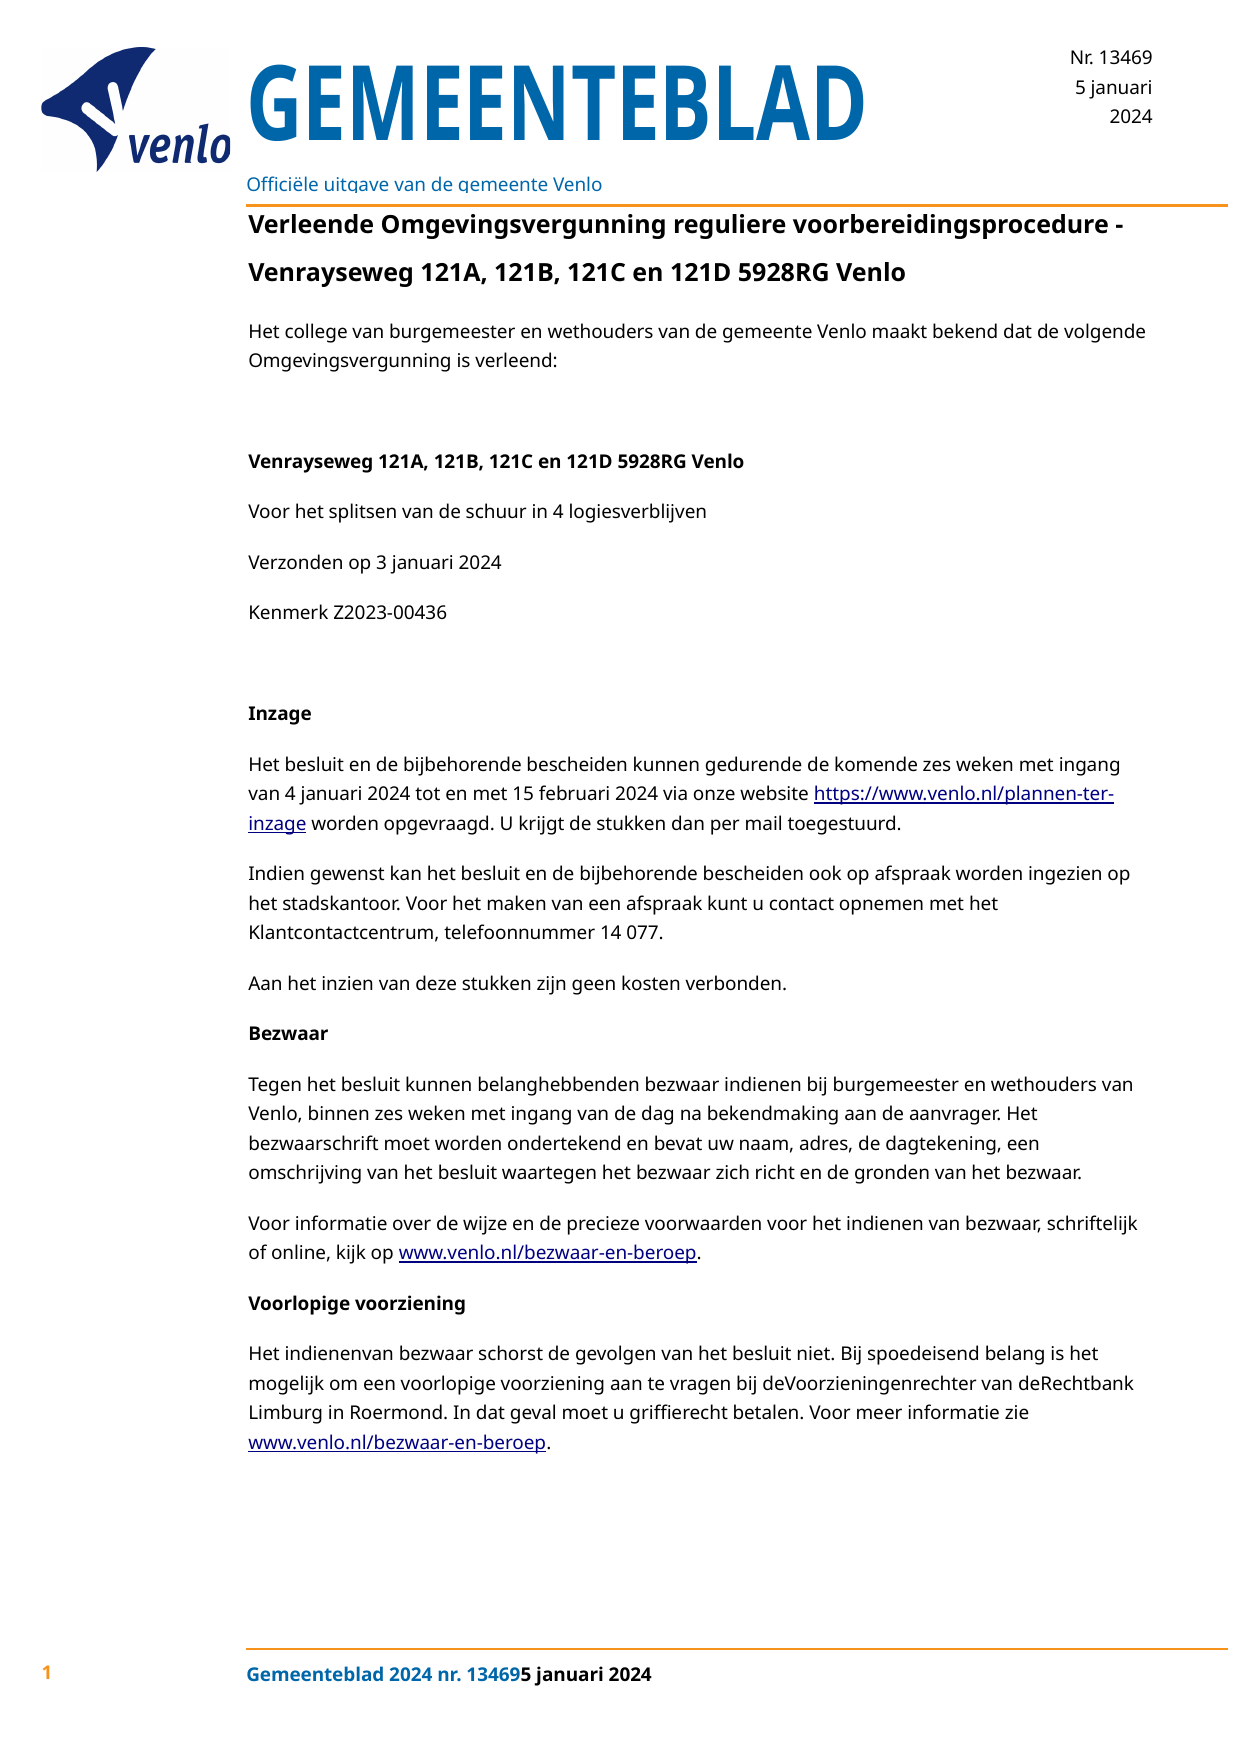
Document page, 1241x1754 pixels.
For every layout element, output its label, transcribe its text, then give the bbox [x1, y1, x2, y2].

text Het indienenvan bezwaar schorst de gevolgen van het besluit niet. Bij spoedeisend belang is het mogelijk om een voorlopige voorziening aan te vragen bij deVoorzieningenrechter van deRechtbank Limburg in Roermond. In dat geval moet u griffierecht betalen. Voor meer informatie zie www.venlo.nl/bezwaar-en-beroep. [248, 1340, 1152, 1455]
text Het besluit en de bijbehorende bescheiden kunnen gedurende de komende zes weken met ingang van 4 januari 2024 tot en met 15 februari 2024 via onze website https://www.venlo.nl/plannen-ter-inzage worden opgevraagd. U krijgt de stukken dan per mail toegestuurd. [248, 751, 1152, 836]
text Bezwaar [248, 1020, 1152, 1046]
text Voor het splitsen van de schuur in 4 logiesverblijven [248, 499, 1152, 524]
text Kenmerk Z2023-00436 [248, 599, 1152, 625]
text Het college van burgemeester en wethouders van de gemeente Venlo maakt bekend dat de volgende Omgevingsvergunning is verleend: [248, 318, 1152, 373]
text Voorlopige voorziening [248, 1290, 1152, 1316]
text Verleende Omgevingsvergunning reguliere voorbereidingsprocedure - Venrayseweg 121A, 121B, 121C en 121D 5928RG Venlo [248, 207, 1152, 288]
text Inzage [248, 700, 1152, 726]
text Venrayseweg 121A, 121B, 121C en 121D 5928RG Venlo [248, 448, 1152, 474]
picture [41, 47, 231, 172]
text Aan het inzien van deze stukken zijn geen kosten verbonden. [248, 970, 1152, 996]
text Voor informatie over de wijze en de precieze voorwaarden voor het indienen van bezwaar, schriftelijk of online, kijk op www.venlo.nl/bezwaar-en-beroep. [248, 1210, 1152, 1265]
text Indien gewenst kan het besluit en de bijbehorende bescheiden ook op afspraak worden ingezien op het stadskantoor. Voor het maken van een afspraak kunt u contact opnemen met het Klantcontactcentrum, telefoonnummer 14 077. [248, 860, 1152, 945]
text Verzonden op 3 januari 2024 [248, 549, 1152, 575]
text Tegen het besluit kunnen belanghebbenden bezwaar indienen bij burgemeester en wethouders van Venlo, binnen zes weken met ingang van de dag na bekendmaking aan de aanvrager. Het bezwaarschrift moet worden ondertekend en bevat uw naam, adres, de dagtekening, een omschrijving van het besluit waartegen het bezwaar zich richt en de gronden van het bezwaar. [248, 1071, 1152, 1185]
